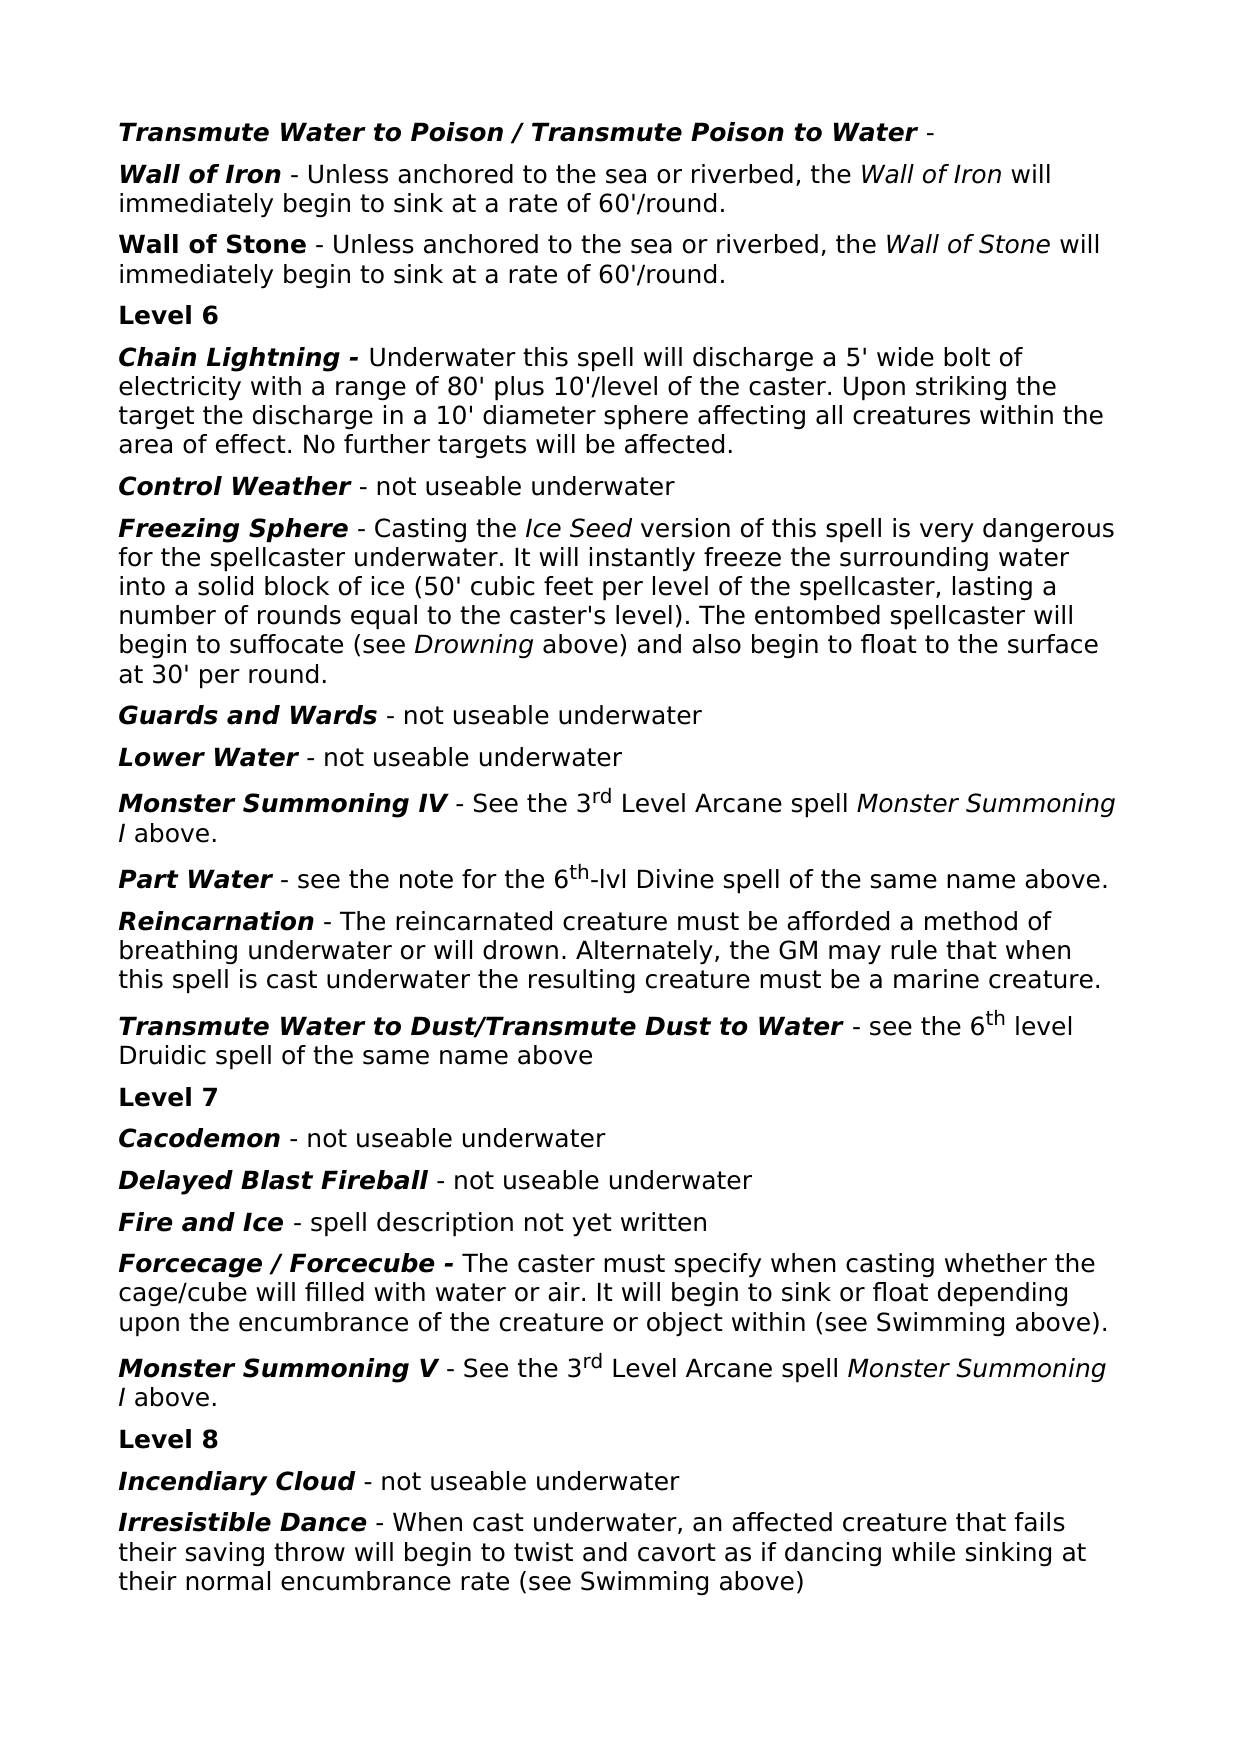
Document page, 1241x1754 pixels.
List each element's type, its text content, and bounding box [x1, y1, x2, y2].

text Guards and Wards - not useable underwater [118, 701, 1122, 731]
text Transmute Water to Dust/Transmute Dust to Water - see the 6th level Druidic spell of the same name above [118, 1007, 1122, 1070]
text Monster Summoning IV - See the 3rd Level Arcane spell Monster Summoning I above. [118, 785, 1122, 848]
text Incendiary Cloud - not useable underwater [118, 1467, 1122, 1496]
text Reincarnation - The reincarnated creature must be afforded a method of breathing underwater or will drown. Alternately, the GM may rule that when this spell is cast underwater the resulting creature must be a marine creature. [118, 907, 1122, 994]
text Lower Water - not useable underwater [118, 743, 1122, 772]
text Level 8 [118, 1425, 1122, 1454]
text Chain Lightning - Underwater this spell will discharge a 5' wide bolt of electricity with a range of 80' plus 10'/level of the caster. Upon striking the target the discharge in a 10' diameter sphere affecting all creatures within the area of effect. No further targets will be affected. [118, 343, 1122, 460]
text Irresistible Dance - When cast underwater, an affected creature that fails their saving throw will begin to twist and cavort as if dancing while sinking at their normal encumbrance rate (see Swimming above) [118, 1508, 1122, 1596]
text Forcecage / Forcecube - The caster must specify when casting whether the cage/cube will filled with water or air. It will begin to sink or float depending upon the encumbrance of the creature or object within (see Swimming above). [118, 1249, 1122, 1337]
text Control Weather - not useable underwater [118, 472, 1122, 501]
text Wall of Iron - Unless anchored to the sea or riverbed, the Wall of Iron will immediately begin to sink at a rate of 60'/round. [118, 160, 1122, 218]
text Level 6 [118, 301, 1122, 331]
text Delayed Blast Fireball - not useable underwater [118, 1166, 1122, 1195]
text Freezing Sphere - Casting the Ice Seed version of this spell is very dangerous for the spellcaster underwater. It will instantly freeze the surrounding water into a solid block of ice (50' cubic feet per level of the spellcaster, lasting a number of rounds equal to the caster's level). The entombed spellcaster will begin to suffocate (see Drowning above) and also begin to float to the surface at 30' per round. [118, 514, 1122, 689]
text Transmute Water to Poison / Transmute Poison to Water - [118, 118, 1122, 147]
text Cacodemon - not useable underwater [118, 1124, 1122, 1154]
text Fire and Ice - spell description not yet written [118, 1208, 1122, 1237]
text Wall of Stone - Unless anchored to the sea or riverbed, the Wall of Stone will immediately begin to sink at a rate of 60'/round. [118, 231, 1122, 289]
text Part Water - see the note for the 6th-lvl Divine spell of the same name above. [118, 861, 1122, 894]
text Monster Summoning V - See the 3rd Level Arcane spell Monster Summoning I above. [118, 1349, 1122, 1413]
text Level 7 [118, 1083, 1122, 1112]
